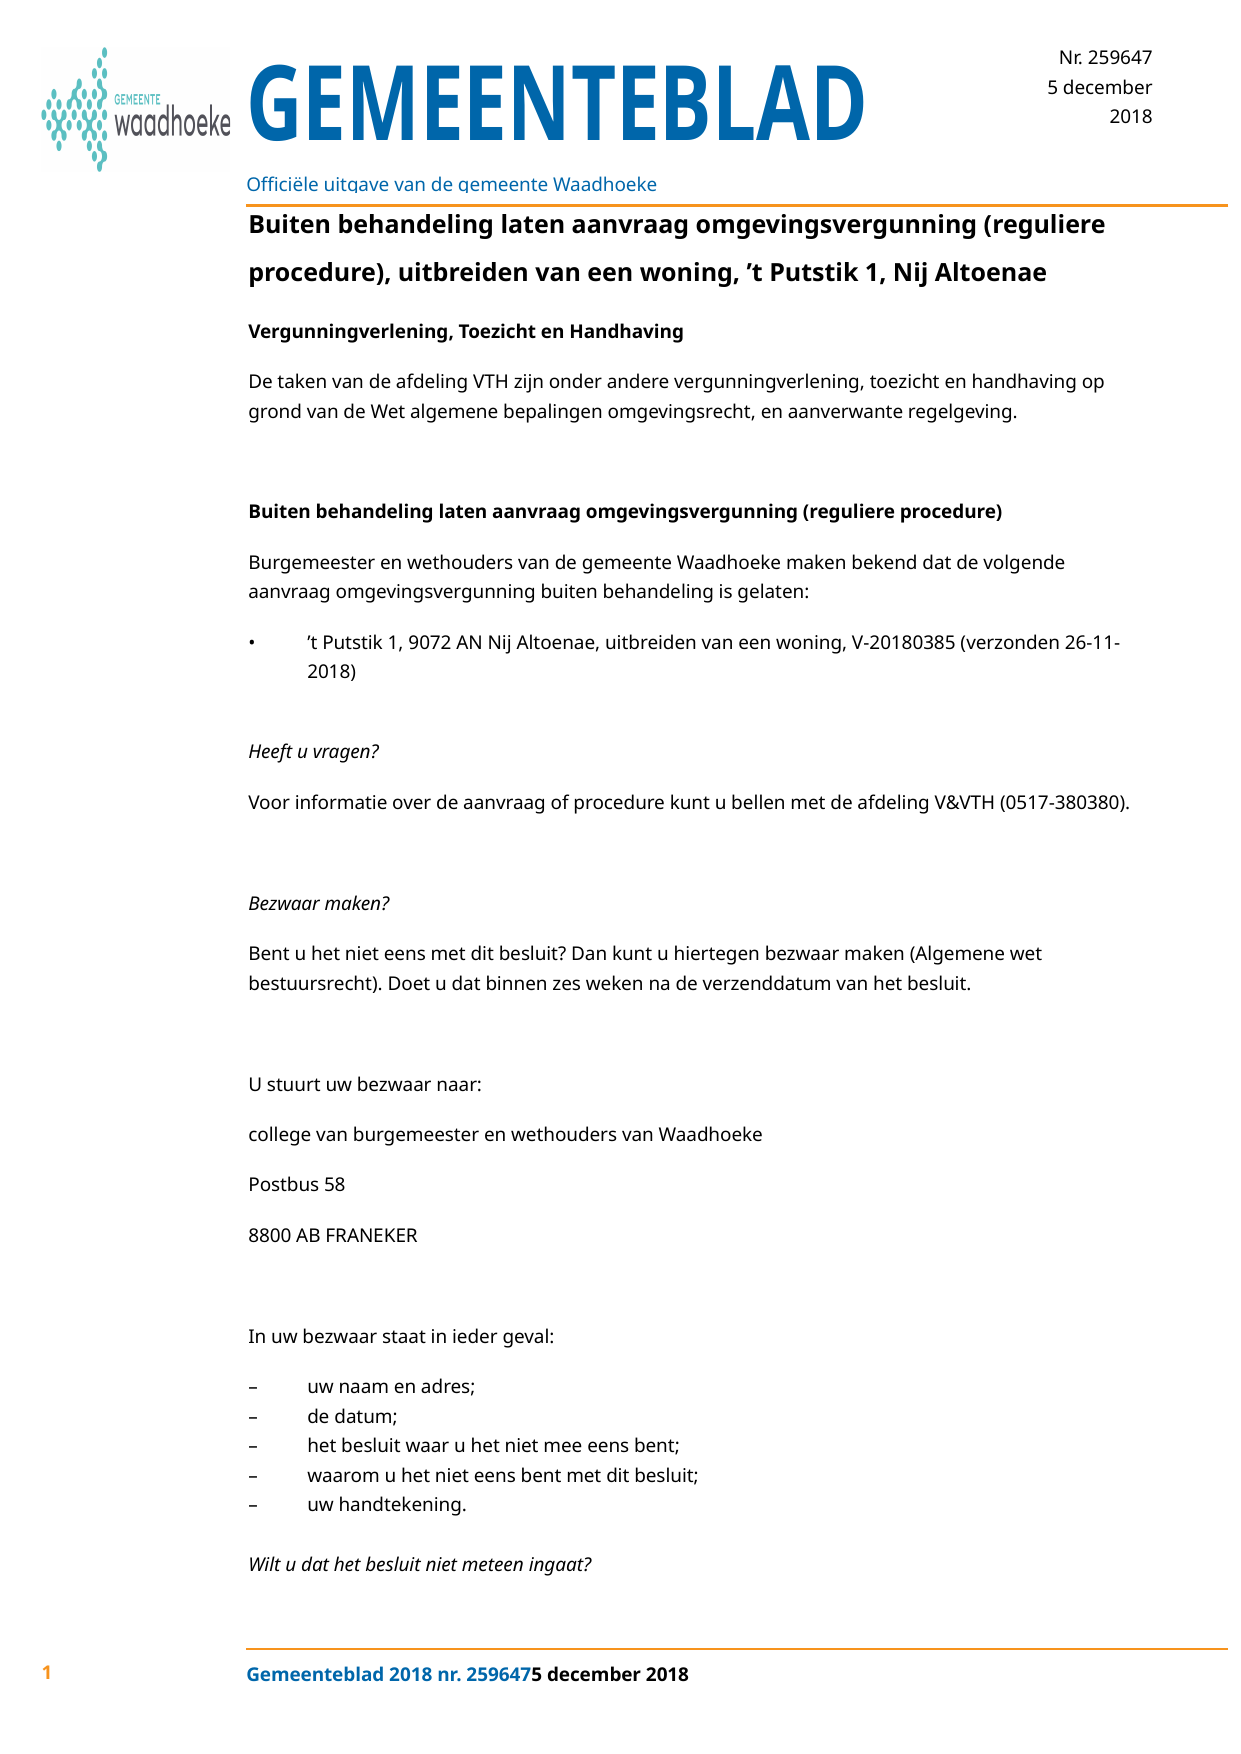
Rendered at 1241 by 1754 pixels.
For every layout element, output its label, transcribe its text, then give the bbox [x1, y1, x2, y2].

text Voor informatie over de aanvraag of procedure kunt u bellen met de afdeling V&VTH (0517-380380). [248, 789, 1152, 815]
text college van burgemeester en wethouders van Waadhoeke [248, 1121, 1152, 1147]
list uw handtekening. [248, 1492, 1152, 1517]
list het besluit waar u het niet mee eens bent; [248, 1432, 1152, 1458]
picture [41, 47, 231, 172]
text Bezwaar maken? [248, 890, 1152, 916]
text Bent u het niet eens met dit besluit? Dan kunt u hiertegen bezwaar maken (Algemene wet bestuursrecht). Doet u dat binnen zes weken na de verzenddatum van het besluit. [248, 940, 1152, 996]
text In uw bezwaar staat in ieder geval: [248, 1323, 1152, 1349]
list uw naam en adres; [248, 1373, 1152, 1399]
list ’t Putstik 1, 9072 AN Nij Altoenae, uitbreiden van een woning, V-20180385 (verzonden 26-11-2018) [248, 629, 1152, 684]
text De taken van de afdeling VTH zijn onder andere vergunningverlening, toezicht en handhaving op grond van de Wet algemene bepalingen omgevingsrecht, en aanverwante regelgeving. [248, 368, 1152, 424]
text Wilt u dat het besluit niet meteen ingaat? [248, 1551, 1152, 1577]
text U stuurt uw bezwaar naar: [248, 1071, 1152, 1097]
text Buiten behandeling laten aanvraag omgevingsvergunning (reguliere procedure), uitbreiden van een woning, ’t Putstik 1, Nij Altoenae [248, 207, 1152, 288]
text 8800 AB FRANEKER [248, 1222, 1152, 1248]
list waarom u het niet eens bent met dit besluit; [248, 1462, 1152, 1488]
text Vergunningverlening, Toezicht en Handhaving [248, 318, 1152, 344]
text Buiten behandeling laten aanvraag omgevingsvergunning (reguliere procedure) [248, 499, 1152, 524]
text Heeft u vragen? [248, 739, 1152, 764]
list de datum; [248, 1403, 1152, 1429]
text Postbus 58 [248, 1172, 1152, 1197]
text Burgemeester en wethouders van de gemeente Waadhoeke maken bekend dat de volgende aanvraag omgevingsvergunning buiten behandeling is gelaten: [248, 549, 1152, 604]
